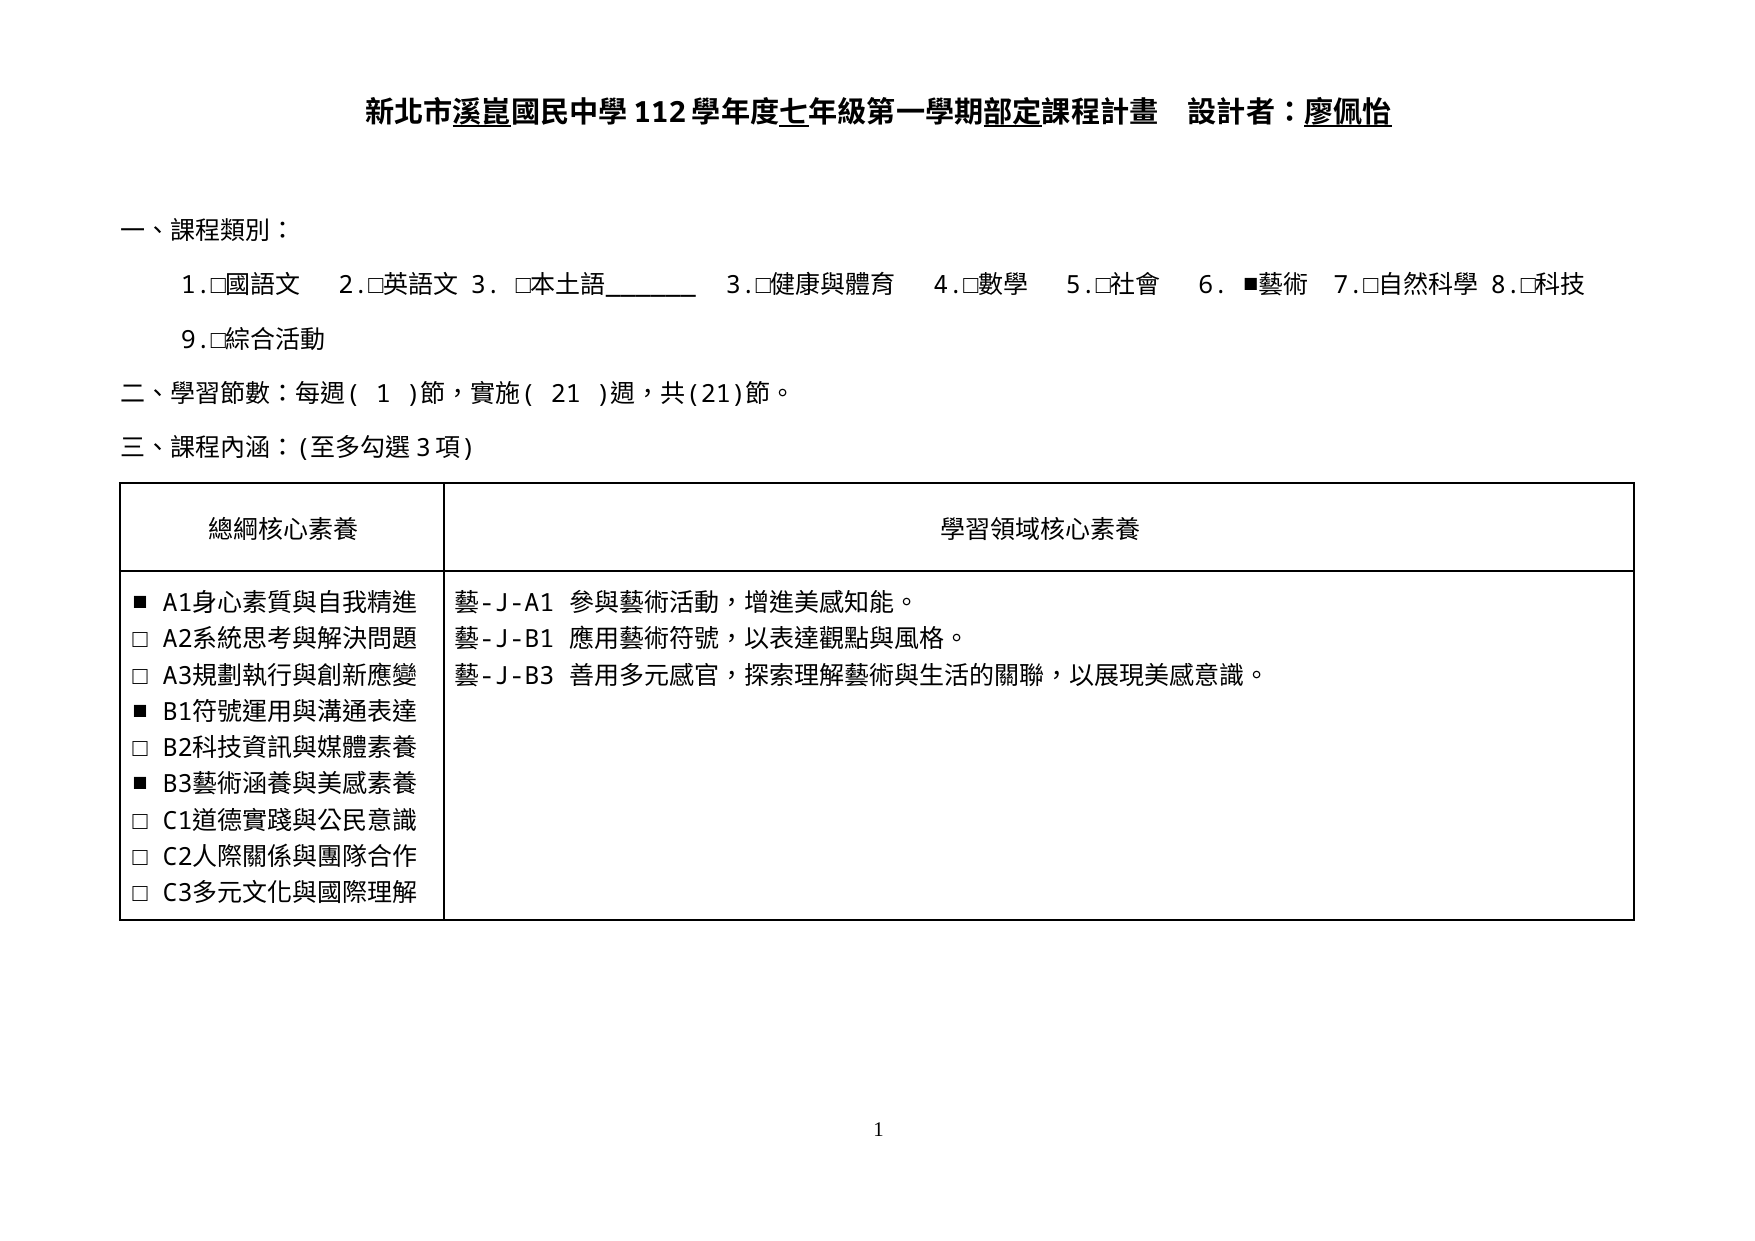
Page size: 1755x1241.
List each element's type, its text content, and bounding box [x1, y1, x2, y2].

text 新北市溪崑國民中學112學年度七年級第一學期部定課程計畫 設計者：廖佩怡 [118, 89, 1636, 131]
text 一、課程類別： [118, 210, 1636, 247]
text 1.□國語文 2.□英語文 3. □本土語______ 3.□健康與體育 4.□數學 5.□社會 6. ■藝術 7.□自然科學 8.□科技 [118, 265, 1636, 301]
table_cell ■ A1身心素質與自我精進 □ A2系統思考與解決問題 □ A3規劃執行與創新應變 ■ B1符號運用與溝通表達 □ B2科技資訊與媒體素養 ■ B3藝術涵養與美感素養 □ C1道德實踐與公民意識 □ C2人際關係與團隊合作 □ C3多元文化與國際理解 [121, 572, 443, 919]
text 三、課程內涵：(至多勾選3項) [118, 428, 1636, 464]
table_header 學習領域核心素養 [445, 484, 1633, 570]
text 二、學習節數：每週( 1 )節，實施( 21 )週，共(21)節。 [118, 373, 1636, 410]
table_cell 藝-J-A1 參與藝術活動，增進美感知能。 藝-J-B1 應用藝術符號，以表達觀點與風格。 藝-J-B3 善用多元感官，探索理解藝術與生活的關聯，以展現美感意識。 [445, 572, 1633, 919]
text 9.□綜合活動 [118, 319, 1636, 355]
table_header 總綱核心素養 [121, 484, 443, 570]
